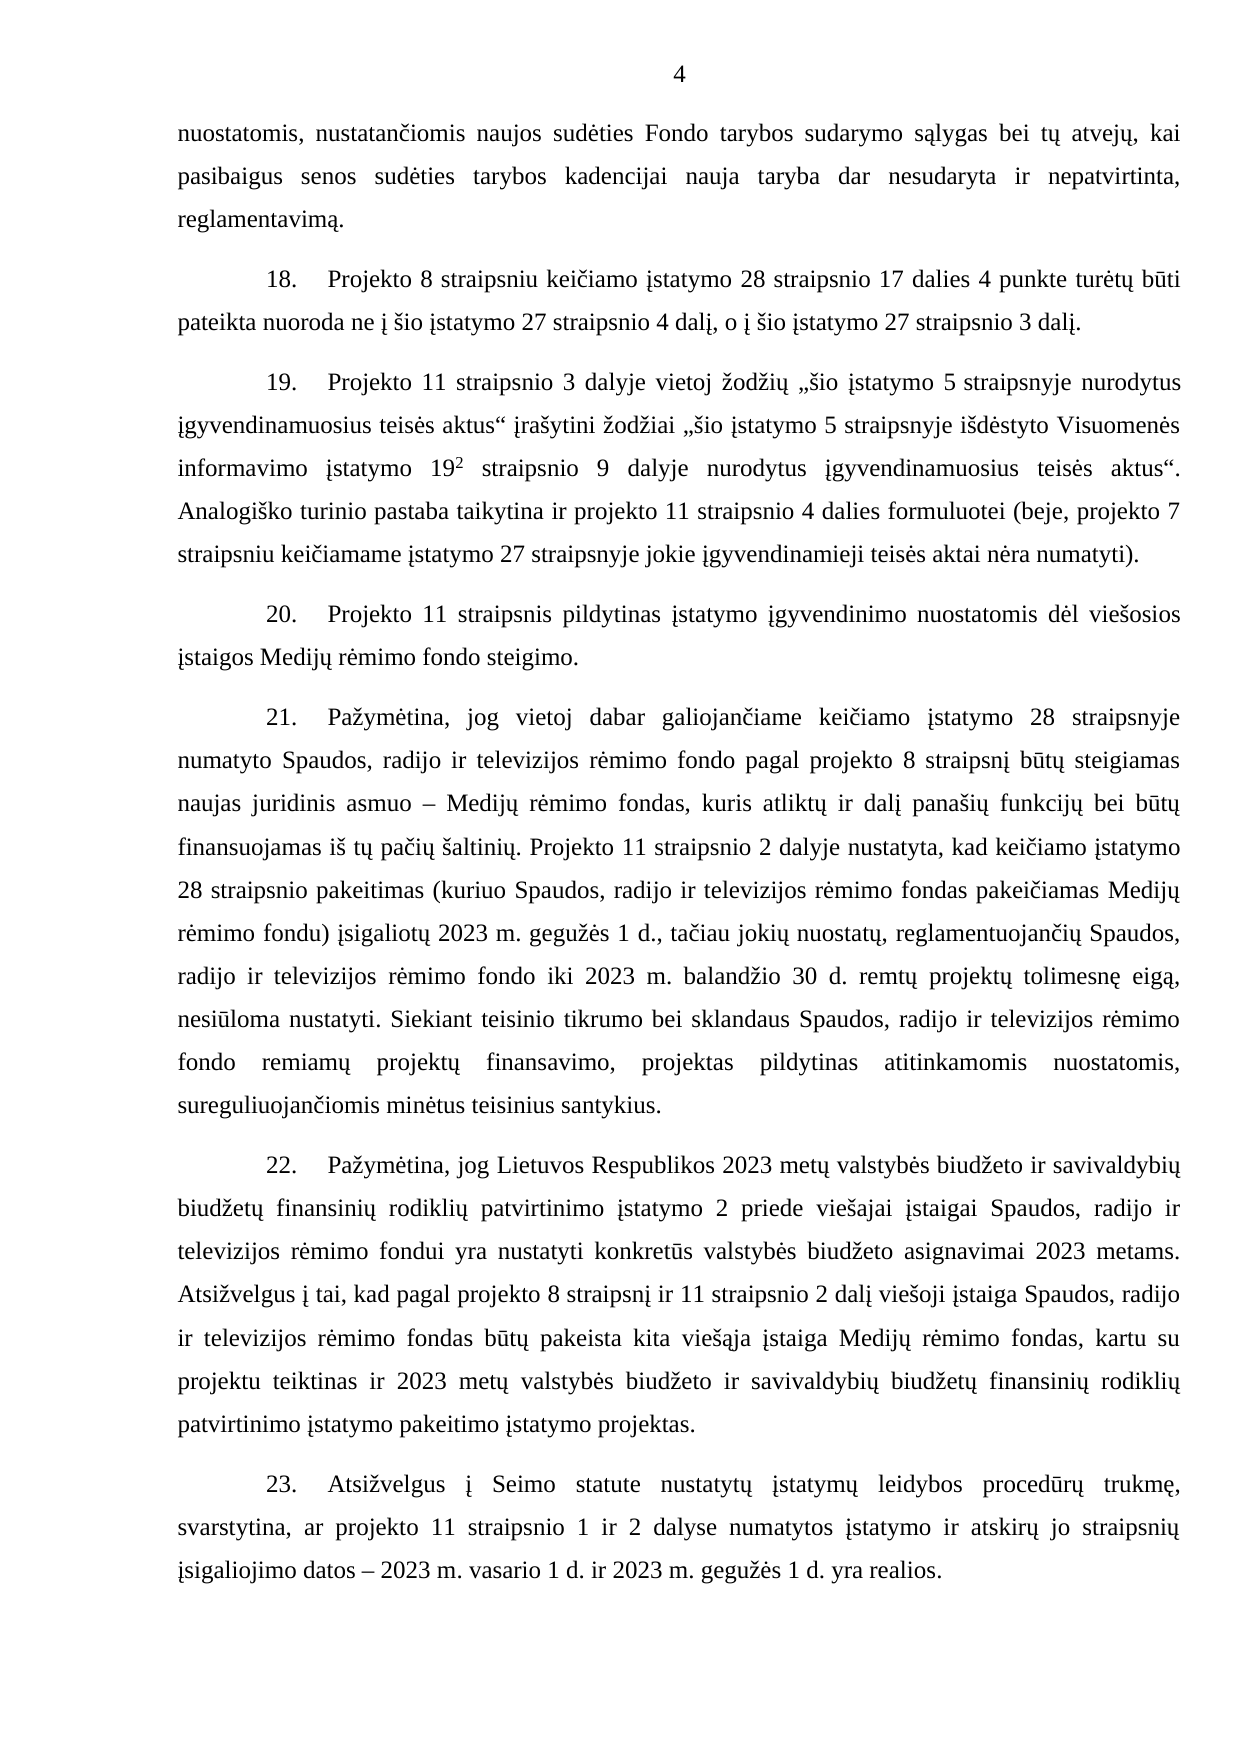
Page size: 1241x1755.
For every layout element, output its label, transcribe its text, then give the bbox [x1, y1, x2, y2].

list Atsižvelgus į Seimo statute nustatytų įstatymų leidybos procedūrų trukmę, svarstytina, ar projekto 11 straipsnio 1 ir 2 dalyse numatytos įstatymo ir atskirų jo straipsnių įsigaliojimo datos – 2023 m. vasario 1 d. ir 2023 m. gegužės 1 d. yra realios. [177, 1469, 1181, 1584]
list Projekto 11 straipsnis pildytinas įstatymo įgyvendinimo nuostatomis dėl viešosios įstaigos Medijų rėmimo fondo steigimo. [177, 599, 1181, 671]
list nuostatomis, nustatančiomis naujos sudėties Fondo tarybos sudarymo sąlygas bei tų atvejų, kai pasibaigus senos sudėties tarybos kadencijai nauja taryba dar nesudaryta ir nepatvirtinta, reglamentavimą. [177, 118, 1181, 233]
list Projekto 11 straipsnio 3 dalyje vietoj žodžių „šio įstatymo 5 straipsnyje nurodytus įgyvendinamuosius teisės aktus“ įrašytini žodžiai „šio įstatymo 5 straipsnyje išdėstyto Visuomenės informavimo įstatymo 192 straipsnio 9 dalyje nurodytus įgyvendinamuosius teisės aktus“. Analogiško turinio pastaba taikytina ir projekto 11 straipsnio 4 dalies formuluotei (beje, projekto 7 straipsniu keičiamame įstatymo 27 straipsnyje jokie įgyvendinamieji teisės aktai nėra numatyti). [177, 367, 1181, 568]
list Pažymėtina, jog Lietuvos Respublikos 2023 metų valstybės biudžeto ir savivaldybių biudžetų finansinių rodiklių patvirtinimo įstatymo 2 priede viešajai įstaigai Spaudos, radijo ir televizijos rėmimo fondui yra nustatyti konkretūs valstybės biudžeto asignavimai 2023 metams. Atsižvelgus į tai, kad pagal projekto 8 straipsnį ir 11 straipsnio 2 dalį viešoji įstaiga Spaudos, radijo ir televizijos rėmimo fondas būtų pakeista kita viešąja įstaiga Medijų rėmimo fondas, kartu su projektu teiktinas ir 2023 metų valstybės biudžeto ir savivaldybių biudžetų finansinių rodiklių patvirtinimo įstatymo pakeitimo įstatymo projektas. [177, 1150, 1181, 1438]
list Pažymėtina, jog vietoj dabar galiojančiame keičiamo įstatymo 28 straipsnyje numatyto Spaudos, radijo ir televizijos rėmimo fondo pagal projekto 8 straipsnį būtų steigiamas naujas juridinis asmuo – Medijų rėmimo fondas, kuris atliktų ir dalį panašių funkcijų bei būtų finansuojamas iš tų pačių šaltinių. Projekto 11 straipsnio 2 dalyje nustatyta, kad keičiamo įstatymo 28 straipsnio pakeitimas (kuriuo Spaudos, radijo ir televizijos rėmimo fondas pakeičiamas Medijų rėmimo fondu) įsigaliotų 2023 m. gegužės 1 d., tačiau jokių nuostatų, reglamentuojančių Spaudos, radijo ir televizijos rėmimo fondo iki 2023 m. balandžio 30 d. remtų projektų tolimesnę eigą, nesiūloma nustatyti. Siekiant teisinio tikrumo bei sklandaus Spaudos, radijo ir televizijos rėmimo fondo remiamų projektų finansavimo, projektas pildytinas atitinkamomis nuostatomis, sureguliuojančiomis minėtus teisinius santykius. [177, 702, 1181, 1119]
list Projekto 8 straipsniu keičiamo įstatymo 28 straipsnio 17 dalies 4 punkte turėtų būti pateikta nuoroda ne į šio įstatymo 27 straipsnio 4 dalį, o į šio įstatymo 27 straipsnio 3 dalį. [177, 264, 1181, 336]
